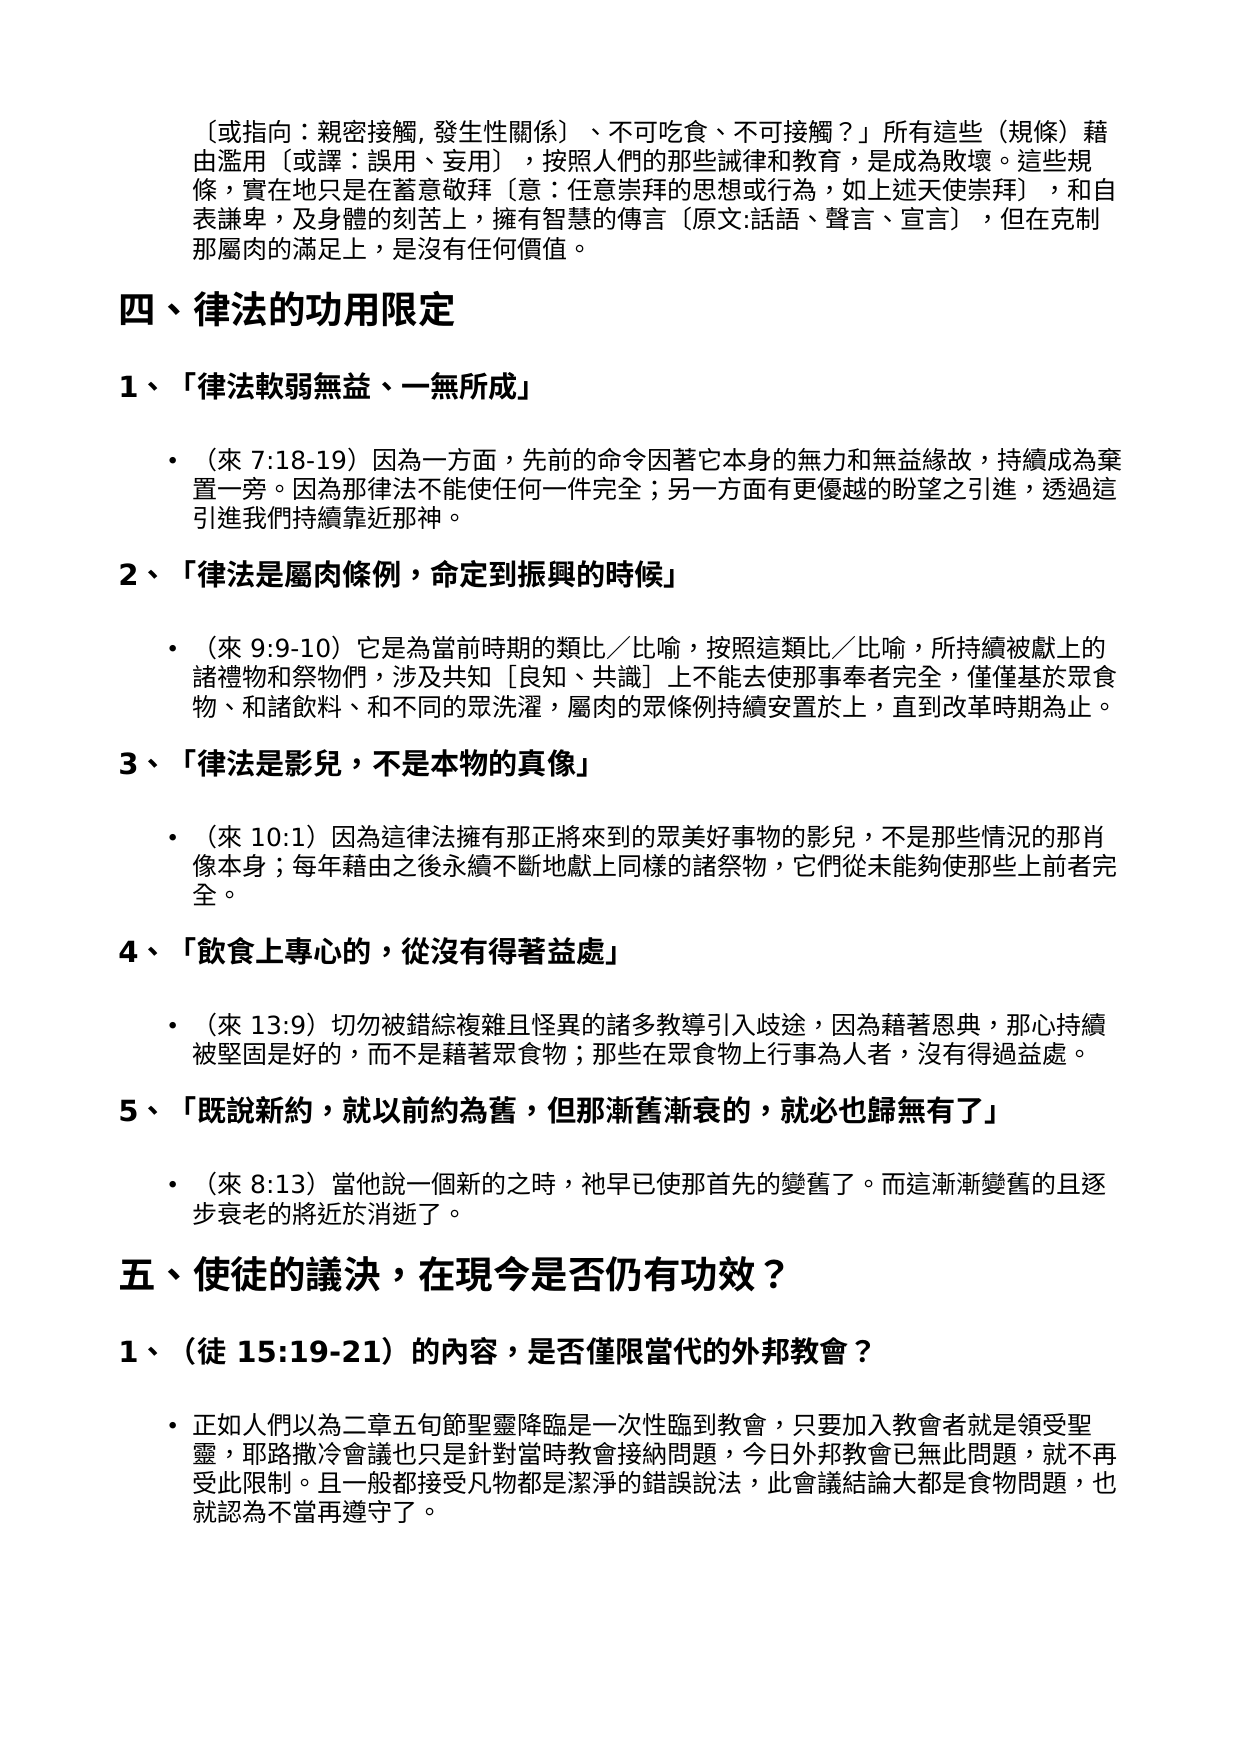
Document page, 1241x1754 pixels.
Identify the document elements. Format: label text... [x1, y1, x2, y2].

list （來 7:18-19）因為一方面，先前的命令因著它本身的無力和無益緣故，持續成為棄置一旁。因為那律法不能使任何一件完全；另一方面有更優越的盼望之引進，透過這引進我們持續靠近那神。 [177, 446, 1122, 533]
subtitle 五、使徒的議決，在現今是否仍有功效？ [118, 1254, 1122, 1298]
list （來 13:9）切勿被錯綜複雜且怪異的諸多教導引入歧途，因為藉著恩典，那心持續被堅固是好的，而不是藉著眾食物；那些在眾食物上行事為人者，沒有得過益處。 [177, 1011, 1122, 1070]
subtitle 1、（徒 15:19-21）的內容，是否僅限當代的外邦教會？ [118, 1335, 1122, 1369]
list （來 10:1）因為這律法擁有那正將來到的眾美好事物的影兒，不是那些情況的那肖像本身；每年藉由之後永續不斷地獻上同樣的諸祭物，它們從未能夠使那些上前者完全。 [177, 823, 1122, 910]
list 〔或指向：親密接觸, 發生性關係〕、不可吃食、不可接觸？」所有這些（規條）藉由濫用〔或譯：誤用、妄用〕，按照人們的那些誡律和教育，是成為敗壞。這些規條，實在地只是在蓄意敬拜〔意：任意崇拜的思想或行為，如上述天使崇拜〕，和自表謙卑，及身體的刻苦上，擁有智慧的傳言〔原文:話語、聲言、宣言〕，但在克制那屬肉的滿足上，是沒有任何價值。 [177, 118, 1122, 264]
subtitle 2、「律法是屬肉條例，命定到振興的時候」 [118, 558, 1122, 592]
subtitle 四、律法的功用限定 [118, 289, 1122, 333]
subtitle 1、「律法軟弱無益、一無所成」 [118, 370, 1122, 404]
subtitle 5、「既說新約，就以前約為舊，但那漸舊漸衰的，就必也歸無有了」 [118, 1095, 1122, 1129]
list （來 8:13）當他說一個新的之時，祂早已使那首先的變舊了。而這漸漸變舊的且逐步衰老的將近於消逝了。 [177, 1171, 1122, 1229]
list 正如人們以為二章五旬節聖靈降臨是一次性臨到教會，只要加入教會者就是領受聖靈，耶路撒冷會議也只是針對當時教會接納問題，今日外邦教會已無此問題，就不再受此限制。且一般都接受凡物都是潔淨的錯誤說法，此會議結論大都是食物問題，也就認為不當再遵守了。 [177, 1411, 1122, 1528]
list （來 9:9-10）它是為當前時期的類比／比喻，按照這類比／比喻，所持續被獻上的諸禮物和祭物們，涉及共知［良知、共識］上不能去使那事奉者完全，僅僅基於眾食物、和諸飲料、和不同的眾洗濯，屬肉的眾條例持續安置於上，直到改革時期為止。 [177, 634, 1122, 722]
subtitle 4、「飲食上專心的，從沒有得著益處」 [118, 935, 1122, 969]
subtitle 3、「律法是影兒，不是本物的真像」 [118, 747, 1122, 781]
